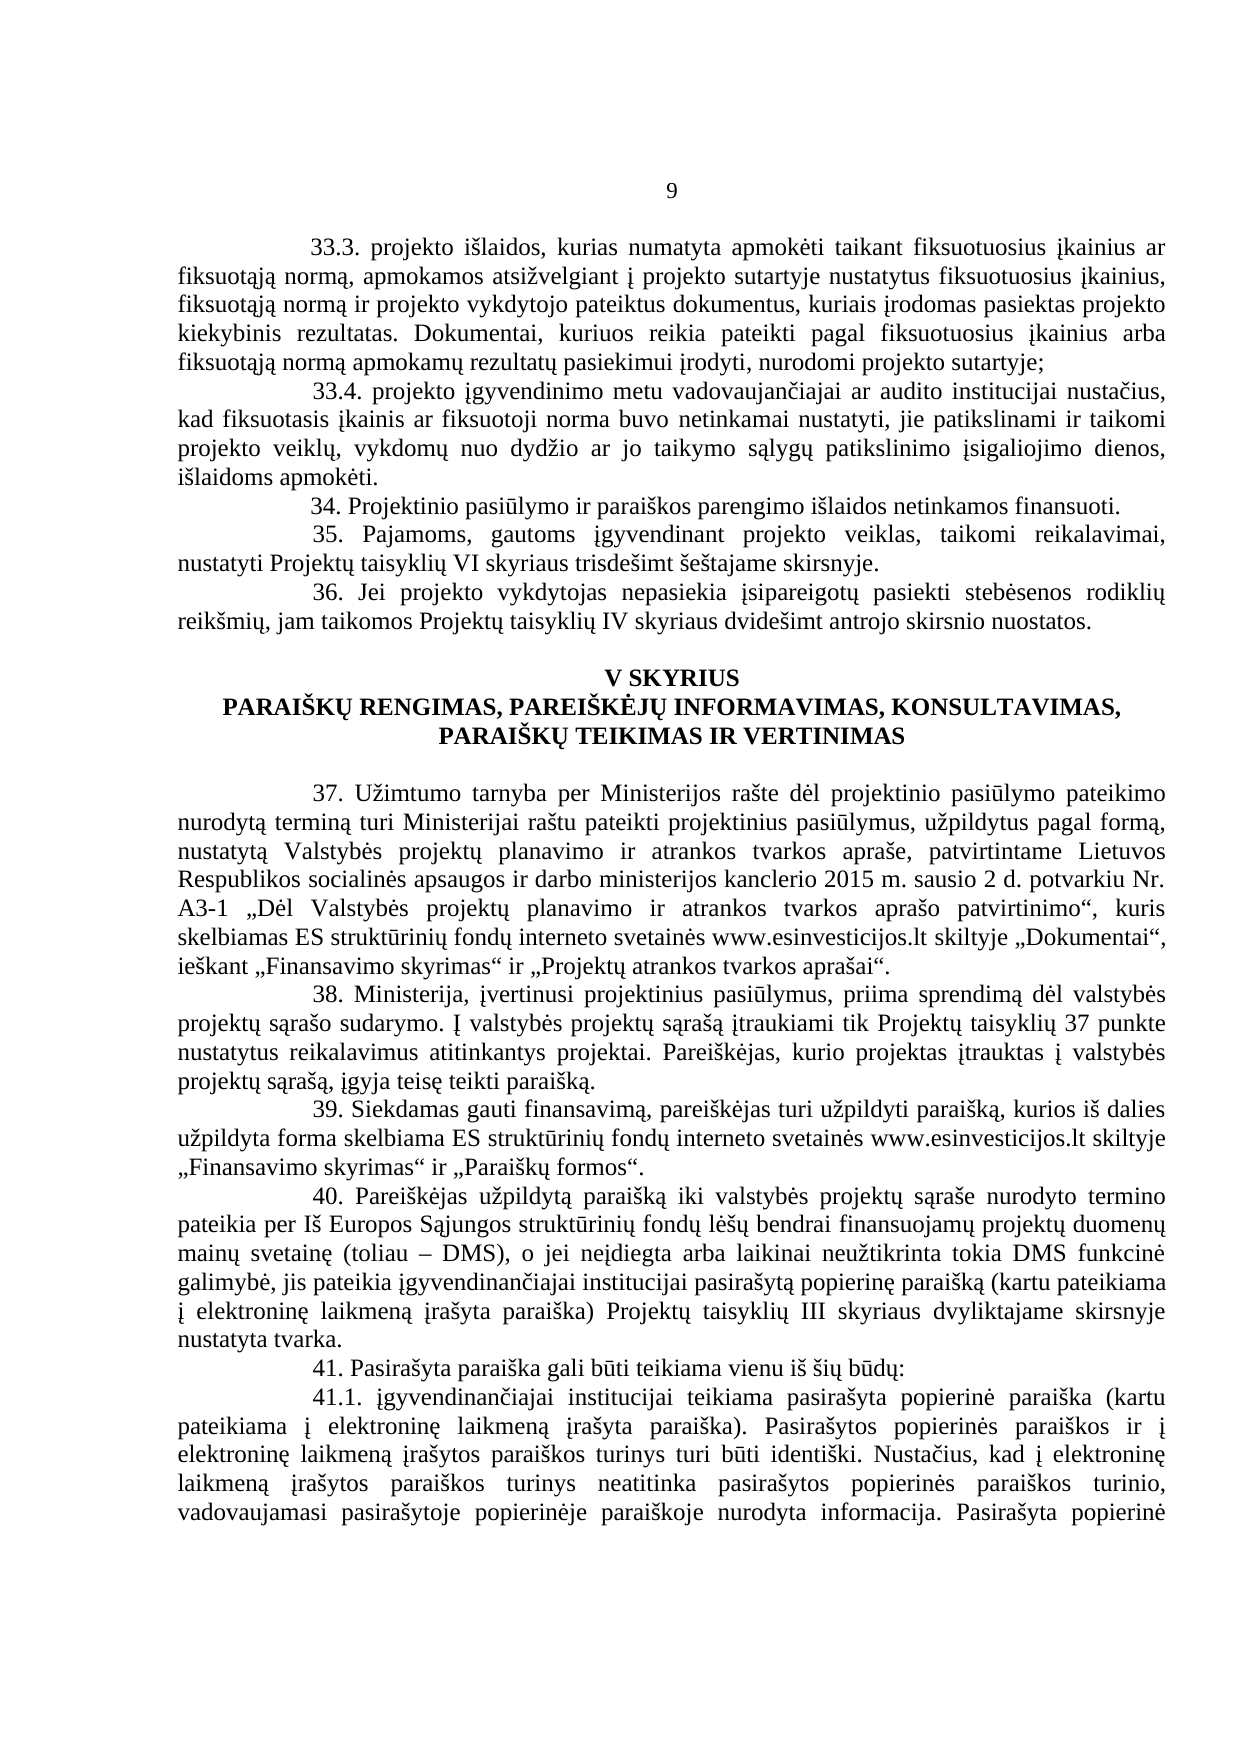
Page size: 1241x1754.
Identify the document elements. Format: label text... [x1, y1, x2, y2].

text PARAIŠKŲ RENGIMAS, PAREIŠKĖJŲ INFORMAVIMAS, KONSULTAVIMAS, PARAIŠKŲ TEIKIMAS IR VERTINIMAS [177, 692, 1167, 749]
text 35. Pajamoms, gautoms įgyvendinant projekto veiklas, taikomi reikalavimai, nustatyti Projektų taisyklių VI skyriaus trisdešimt šeštajame skirsnyje. [177, 519, 1167, 577]
text 34. Projektinio pasiūlymo ir paraiškos parengimo išlaidos netinkamos finansuoti. [177, 491, 1167, 519]
text 39. Siekdamas gauti finansavimą, pareiškėjas turi užpildyti paraišką, kurios iš dalies užpildyta forma skelbiama ES struktūrinių fondų interneto svetainės www.esinvesticijos.lt skiltyje „Finansavimo skyrimas“ ir „Paraiškų formos“. [177, 1094, 1167, 1181]
text 36. Jei projekto vykdytojas nepasiekia įsipareigotų pasiekti stebėsenos rodiklių reikšmių, jam taikomos Projektų taisyklių IV skyriaus dvidešimt antrojo skirsnio nuostatos. [177, 577, 1167, 634]
text 33.3. projekto išlaidos, kurias numatyta apmokėti taikant fiksuotuosius įkainius ar fiksuotąją normą, apmokamos atsižvelgiant į projekto sutartyje nustatytus fiksuotuosius įkainius, fiksuotąją normą ir projekto vykdytojo pateiktus dokumentus, kuriais įrodomas pasiektas projekto kiekybinis rezultatas. Dokumentai, kuriuos reikia pateikti pagal fiksuotuosius įkainius arba fiksuotąją normą apmokamų rezultatų pasiekimui įrodyti, nurodomi projekto sutartyje; [177, 232, 1167, 376]
text 33.4. projekto įgyvendinimo metu vadovaujančiajai ar audito institucijai nustačius, kad fiksuotasis įkainis ar fiksuotoji norma buvo netinkamai nustatyti, jie patikslinami ir taikomi projekto veiklų, vykdomų nuo dydžio ar jo taikymo sąlygų patikslinimo įsigaliojimo dienos, išlaidoms apmokėti. [177, 376, 1167, 491]
text 41.1. įgyvendinančiajai institucijai teikiama pasirašyta popierinė paraiška (kartu pateikiama į elektroninę laikmeną įrašyta paraiška). Pasirašytos popierinės paraiškos ir į elektroninę laikmeną įrašytos paraiškos turinys turi būti identiški. Nustačius, kad į elektroninę laikmeną įrašytos paraiškos turinys neatitinka pasirašytos popierinės paraiškos turinio, vadovaujamasi pasirašytoje popierinėje paraiškoje nurodyta informacija. Pasirašyta popierinė [177, 1382, 1167, 1526]
text V SKYRIUS [177, 663, 1167, 692]
text 38. Ministerija, įvertinusi projektinius pasiūlymus, priima sprendimą dėl valstybės projektų sąrašo sudarymo. Į valstybės projektų sąrašą įtraukiami tik Projektų taisyklių 37 punkte nustatytus reikalavimus atitinkantys projektai. Pareiškėjas, kurio projektas įtrauktas į valstybės projektų sąrašą, įgyja teisę teikti paraišką. [177, 979, 1167, 1094]
text 40. Pareiškėjas užpildytą paraišką iki valstybės projektų sąraše nurodyto termino pateikia per Iš Europos Sąjungos struktūrinių fondų lėšų bendrai finansuojamų projektų duomenų mainų svetainę (toliau – DMS), o jei neįdiegta arba laikinai neužtikrinta tokia DMS funkcinė galimybė, jis pateikia įgyvendinančiajai institucijai pasirašytą popierinę paraišką (kartu pateikiama į elektroninę laikmeną įrašyta paraiška) Projektų taisyklių III skyriaus dvyliktajame skirsnyje nustatyta tvarka. [177, 1181, 1167, 1353]
text 41. Pasirašyta paraiška gali būti teikiama vienu iš šių būdų: [177, 1353, 1167, 1382]
text 37. Užimtumo tarnyba per Ministerijos rašte dėl projektinio pasiūlymo pateikimo nurodytą terminą turi Ministerijai raštu pateikti projektinius pasiūlymus, užpildytus pagal formą, nustatytą Valstybės projektų planavimo ir atrankos tvarkos apraše, patvirtintame Lietuvos Respublikos socialinės apsaugos ir darbo ministerijos kanclerio 2015 m. sausio 2 d. potvarkiu Nr. A3-1 „Dėl Valstybės projektų planavimo ir atrankos tvarkos aprašo patvirtinimo“, kuris skelbiamas ES struktūrinių fondų interneto svetainės www.esinvesticijos.lt skiltyje „Dokumentai“, ieškant „Finansavimo skyrimas“ ir „Projektų atrankos tvarkos aprašai“. [177, 778, 1167, 979]
